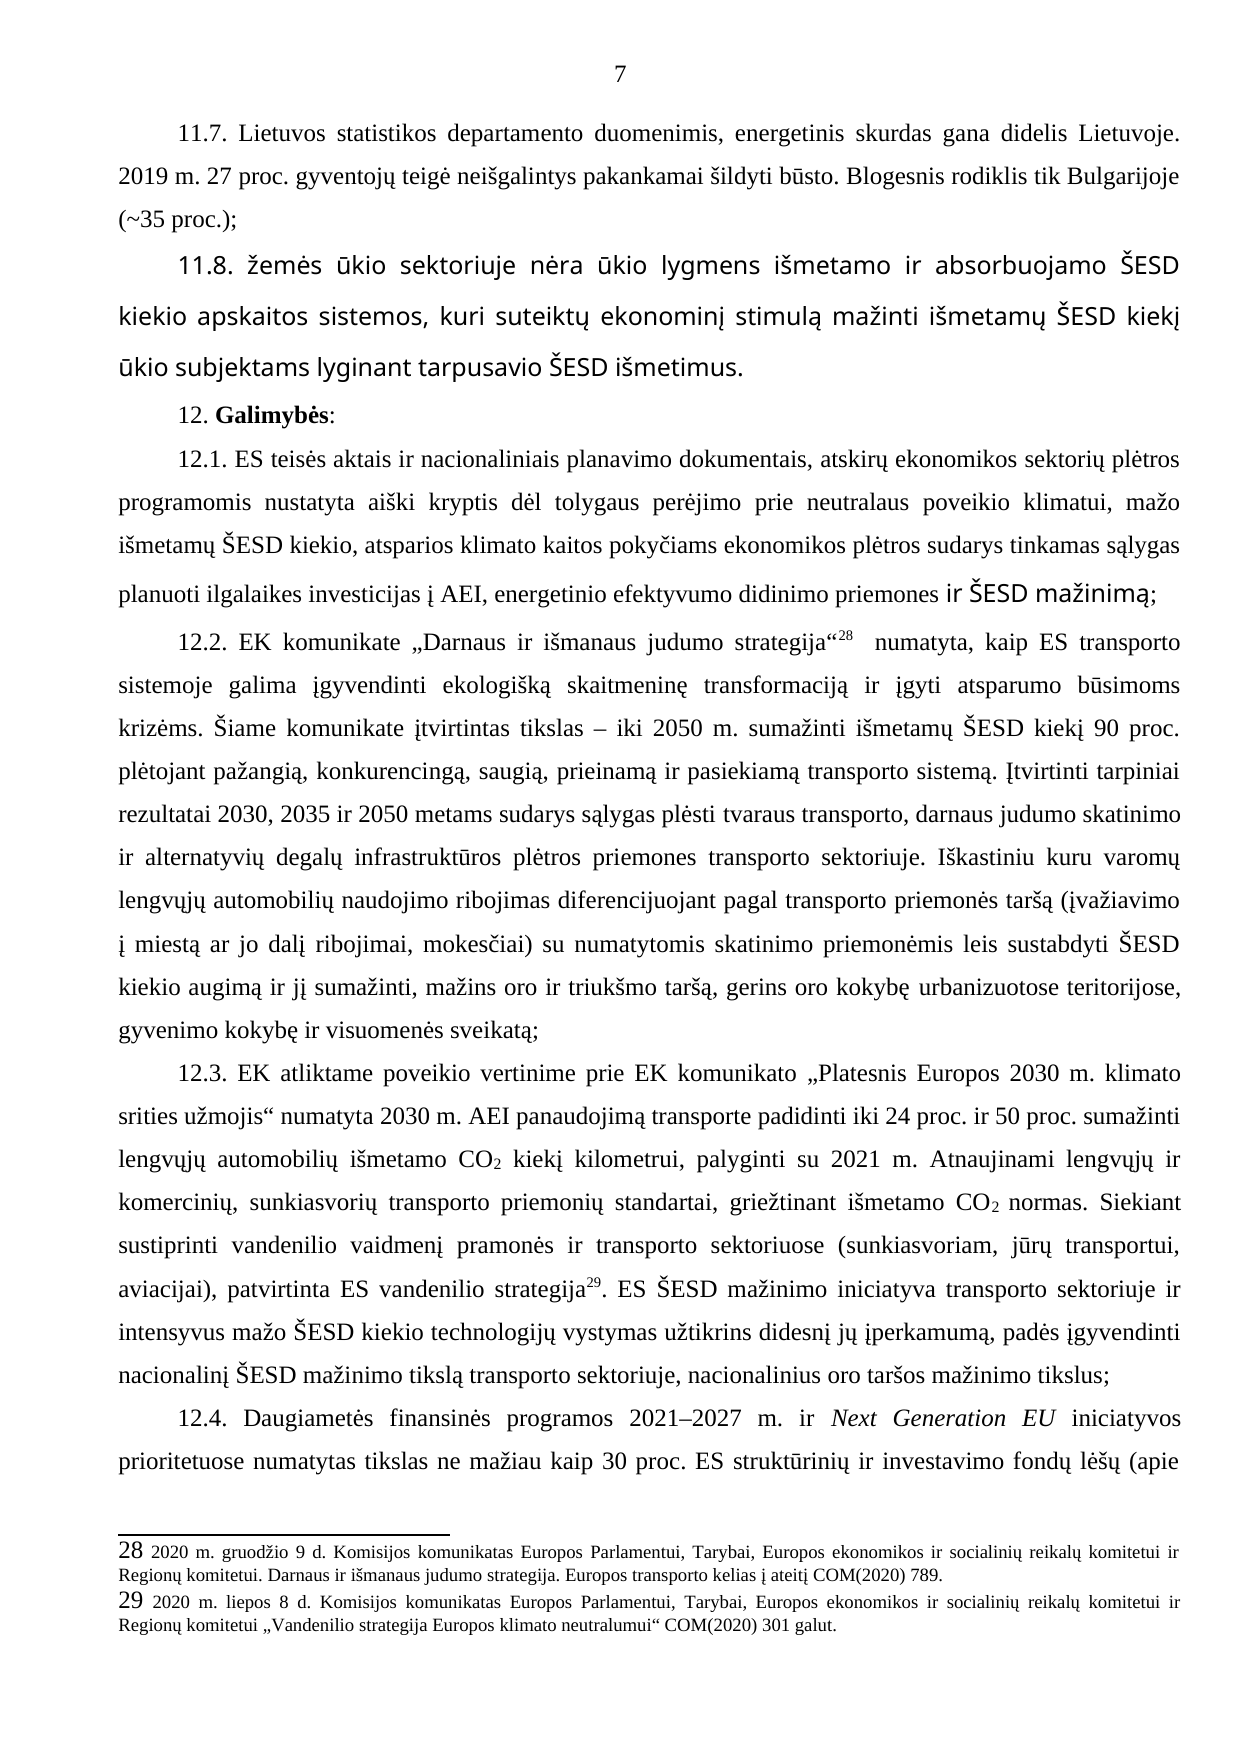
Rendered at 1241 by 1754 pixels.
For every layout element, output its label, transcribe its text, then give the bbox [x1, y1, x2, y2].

text 12.4. Daugiametės finansinės programos 2021–2027 m. ir Next Generation EU iniciatyvos prioritetuose numatytas tikslas ne mažiau kaip 30 proc. ES struktūrinių ir investavimo fondų lėšų (apie [118, 1403, 1181, 1475]
text 11.7. Lietuvos statistikos departamento duomenimis, energetinis skurdas gana didelis Lietuvoje. 2019 m. 27 proc. gyventojų teigė neišgalintys pakankamai šildyti būsto. Blogesnis rodiklis tik Bulgarijoje (~35 proc.); [118, 118, 1181, 233]
text 12. Galimybės: [118, 401, 1181, 429]
text 12.3. EK atliktame poveikio vertinime prie EK komunikato „Platesnis Europos 2030 m. klimato srities užmojis“ numatyta 2030 m. AEI panaudojimą transporte padidinti iki 24 proc. ir 50 proc. sumažinti lengvųjų automobilių išmetamo CO2 kiekį kilometrui, palyginti su 2021 m. Atnaujinami lengvųjų ir komercinių, sunkiasvorių transporto priemonių standartai, griežtinant išmetamo CO2 normas. Siekiant sustiprinti vandenilio vaidmenį pramonės ir transporto sektoriuose (sunkiasvoriam, jūrų transportui, aviacijai), patvirtinta ES vandenilio strategija. ES ŠESD mažinimo iniciatyva transporto sektoriuje ir intensyvus mažo ŠESD kiekio technologijų vystymas užtikrins didesnį jų įperkamumą, padės įgyvendinti nacionalinį ŠESD mažinimo tikslą transporto sektoriuje, nacionalinius oro taršos mažinimo tikslus; [118, 1058, 1181, 1389]
text 2020 m. liepos 8 d. Komisijos komunikatas Europos Parlamentui, Tarybai, Europos ekonomikos ir socialinių reikalų komitetui ir Regionų komitetui „Vandenilio strategija Europos klimato neutralumui“ COM(2020) 301 galut. [118, 1586, 1181, 1636]
text 12.2. EK komunikate „Darnaus ir išmanaus judumo strategija“ numatyta, kaip ES transporto sistemoje galima įgyvendinti ekologišką skaitmeninę transformaciją ir įgyti atsparumo būsimoms krizėms. Šiame komunikate įtvirtintas tikslas – iki 2050 m. sumažinti išmetamų ŠESD kiekį 90 proc. plėtojant pažangią, konkurencingą, saugią, prieinamą ir pasiekiamą transporto sistemą. Įtvirtinti tarpiniai rezultatai 2030, 2035 ir 2050 metams sudarys sąlygas plėsti tvaraus transporto, darnaus judumo skatinimo ir alternatyvių degalų infrastruktūros plėtros priemones transporto sektoriuje. Iškastiniu kuru varomų lengvųjų automobilių naudojimo ribojimas diferencijuojant pagal transporto priemonės taršą (įvažiavimo į miestą ar jo dalį ribojimai, mokesčiai) su numatytomis skatinimo priemonėmis leis sustabdyti ŠESD kiekio augimą ir jį sumažinti, mažins oro ir triukšmo taršą, gerins oro kokybę urbanizuotose teritorijose, gyvenimo kokybę ir visuomenės sveikatą; [118, 627, 1181, 1044]
text 12.1. ES teisės aktais ir nacionaliniais planavimo dokumentais, atskirų ekonomikos sektorių plėtros programomis nustatyta aiški kryptis dėl tolygaus perėjimo prie neutralaus poveikio klimatui, mažo išmetamų ŠESD kiekio, atsparios klimato kaitos pokyčiams ekonomikos plėtros sudarys tinkamas sąlygas planuoti ilgalaikes investicijas į AEI, energetinio efektyvumo didinimo priemones ir ŠESD mažinimą; [118, 444, 1181, 610]
text 11.8. žemės ūkio sektoriuje nėra ūkio lygmens išmetamo ir absorbuojamo ŠESD kiekio apskaitos sistemos, kuri suteiktų ekonominį stimulą mažinti išmetamų ŠESD kiekį ūkio subjektams lyginant tarpusavio ŠESD išmetimus. [118, 247, 1181, 384]
text 2020 m. gruodžio 9 d. Komisijos komunikatas Europos Parlamentui, Tarybai, Europos ekonomikos ir socialinių reikalų komitetui ir Regionų komitetui. Darnaus ir išmanaus judumo strategija. Europos transporto kelias į ateitį COM(2020) 789. [118, 1535, 1181, 1586]
